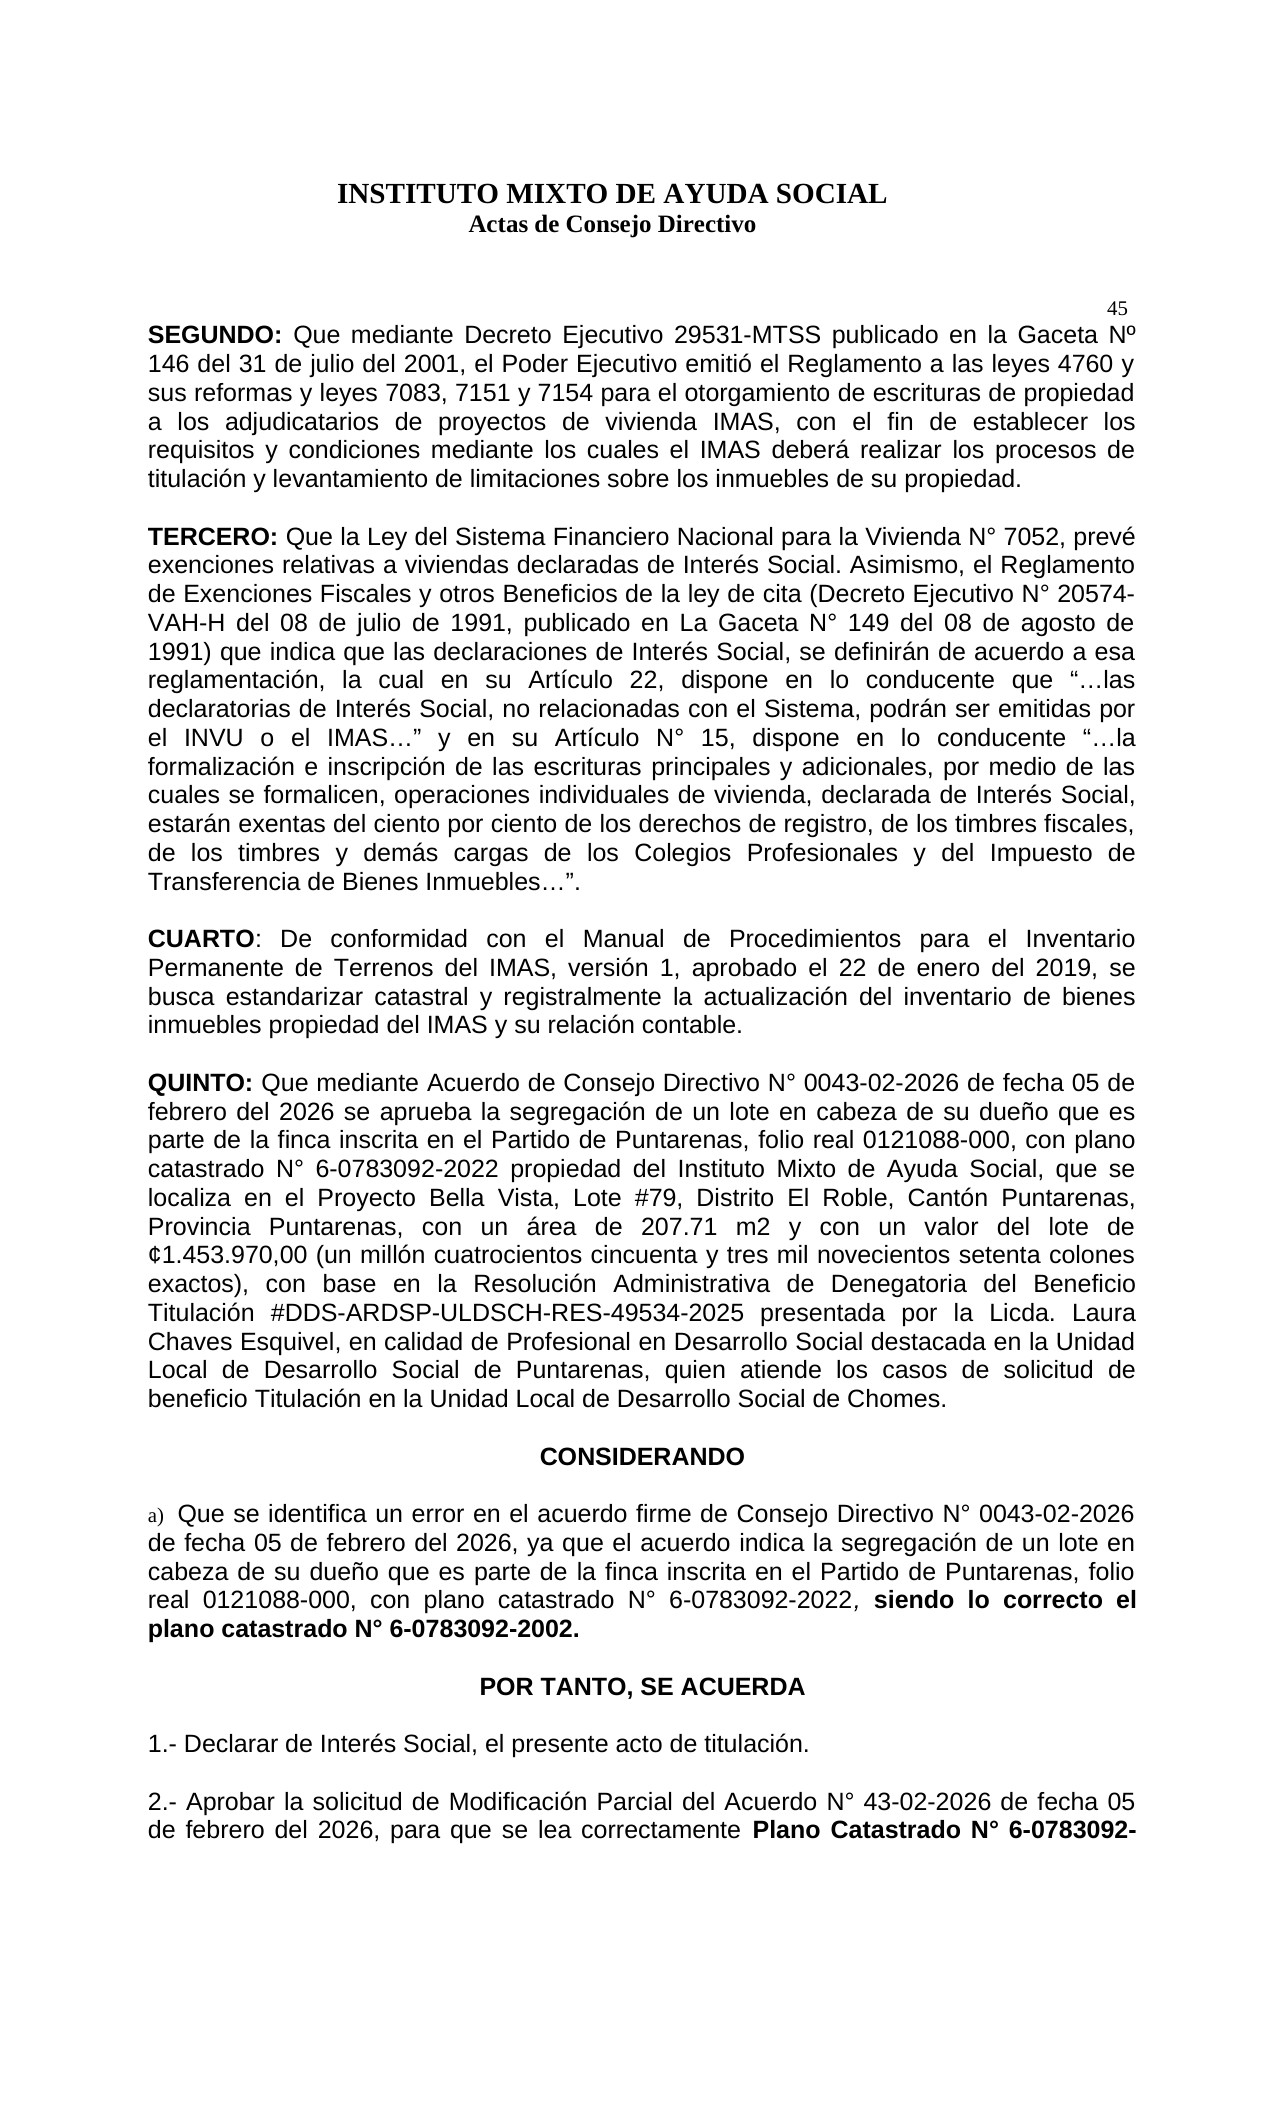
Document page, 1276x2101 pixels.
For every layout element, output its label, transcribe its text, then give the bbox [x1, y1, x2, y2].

text QUINTO: Que mediante Acuerdo de Consejo Directivo N° 0043-02-2026 de fecha 05 de febrero del 2026 se aprueba la segregación de un lote en cabeza de su dueño que es parte de la finca inscrita en el Partido de Puntarenas, folio real 0121088-000, con plano catastrado N° 6-0783092-2022 propiedad del Instituto Mixto de Ayuda Social, que se localiza en el Proyecto Bella Vista, Lote #79, Distrito El Roble, Cantón Puntarenas, Provincia Puntarenas, con un área de 207.71 m2 y con un valor del lote de ¢1.453.970,00 (un millón cuatrocientos cincuenta y tres mil novecientos setenta colones exactos), con base en la Resolución Administrativa de Denegatoria del Beneficio Titulación #DDS-ARDSP-ULDSCH-RES-49534-2025 presentada por la Licda. Laura Chaves Esquivel, en calidad de Profesional en Desarrollo Social destacada en la Unidad Local de Desarrollo Social de Puntarenas, quien atiende los casos de solicitud de beneficio Titulación en la Unidad Local de Desarrollo Social de Chomes. [148, 1068, 1137, 1413]
text TERCERO: Que la Ley del Sistema Financiero Nacional para la Vivienda N° 7052, prevé exenciones relativas a viviendas declaradas de Interés Social. Asimismo, el Reglamento de Exenciones Fiscales y otros Beneficios de la ley de cita (Decreto Ejecutivo N° 20574- VAH-H del 08 de julio de 1991, publicado en La Gaceta N° 149 del 08 de agosto de 1991) que indica que las declaraciones de Interés Social, se definirán de acuerdo a esa reglamentación, la cual en su Artículo 22, dispone en lo conducente que “…las declaratorias de Interés Social, no relacionadas con el Sistema, podrán ser emitidas por el INVU o el IMAS…” y en su Artículo N° 15, dispone en lo conducente “…la formalización e inscripción de las escrituras principales y adicionales, por medio de las cuales se formalicen, operaciones individuales de vivienda, declarada de Interés Social, estarán exentas del ciento por ciento de los derechos de registro, de los timbres fiscales, de los timbres y demás cargas de los Colegios Profesionales y del Impuesto de Transferencia de Bienes Inmuebles…”. [148, 522, 1137, 895]
text 2.- Aprobar la solicitud de Modificación Parcial del Acuerdo N° 43-02-2026 de fecha 05 de febrero del 2026, para que se lea correctamente Plano Catastrado N° 6-0783092- [148, 1787, 1137, 1844]
text SEGUNDO: Que mediante Decreto Ejecutivo 29531-MTSS publicado en la Gaceta Nº 146 del 31 de julio del 2001, el Poder Ejecutivo emitió el Reglamento a las leyes 4760 y sus reformas y leyes 7083, 7151 y 7154 para el otorgamiento de escrituras de propiedad a los adjudicatarios de proyectos de vivienda IMAS, con el fin de establecer los requisitos y condiciones mediante los cuales el IMAS deberá realizar los procesos de titulación y levantamiento de limitaciones sobre los inmuebles de su propiedad. [148, 320, 1137, 493]
text CUARTO: De conformidad con el Manual de Procedimientos para el Inventario Permanente de Terrenos del IMAS, versión 1, aprobado el 22 de enero del 2019, se busca estandarizar catastral y registralmente la actualización del inventario de bienes inmuebles propiedad del IMAS y su relación contable. [148, 924, 1137, 1039]
text POR TANTO, SE ACUERDA [148, 1672, 1137, 1700]
text 1.- Declarar de Interés Social, el presente acto de titulación. [148, 1729, 1137, 1758]
text CONSIDERANDO [148, 1442, 1137, 1470]
list Que se identifica un error en el acuerdo firme de Consejo Directivo N° 0043-02-2026 de fecha 05 de febrero del 2026, ya que el acuerdo indica la segregación de un lote en cabeza de su dueño que es parte de la finca inscrita en el Partido de Puntarenas, folio real 0121088-000, con plano catastrado N° 6-0783092-2022, siendo lo correcto el plano catastrado N° 6-0783092-2002. [148, 1499, 1137, 1643]
